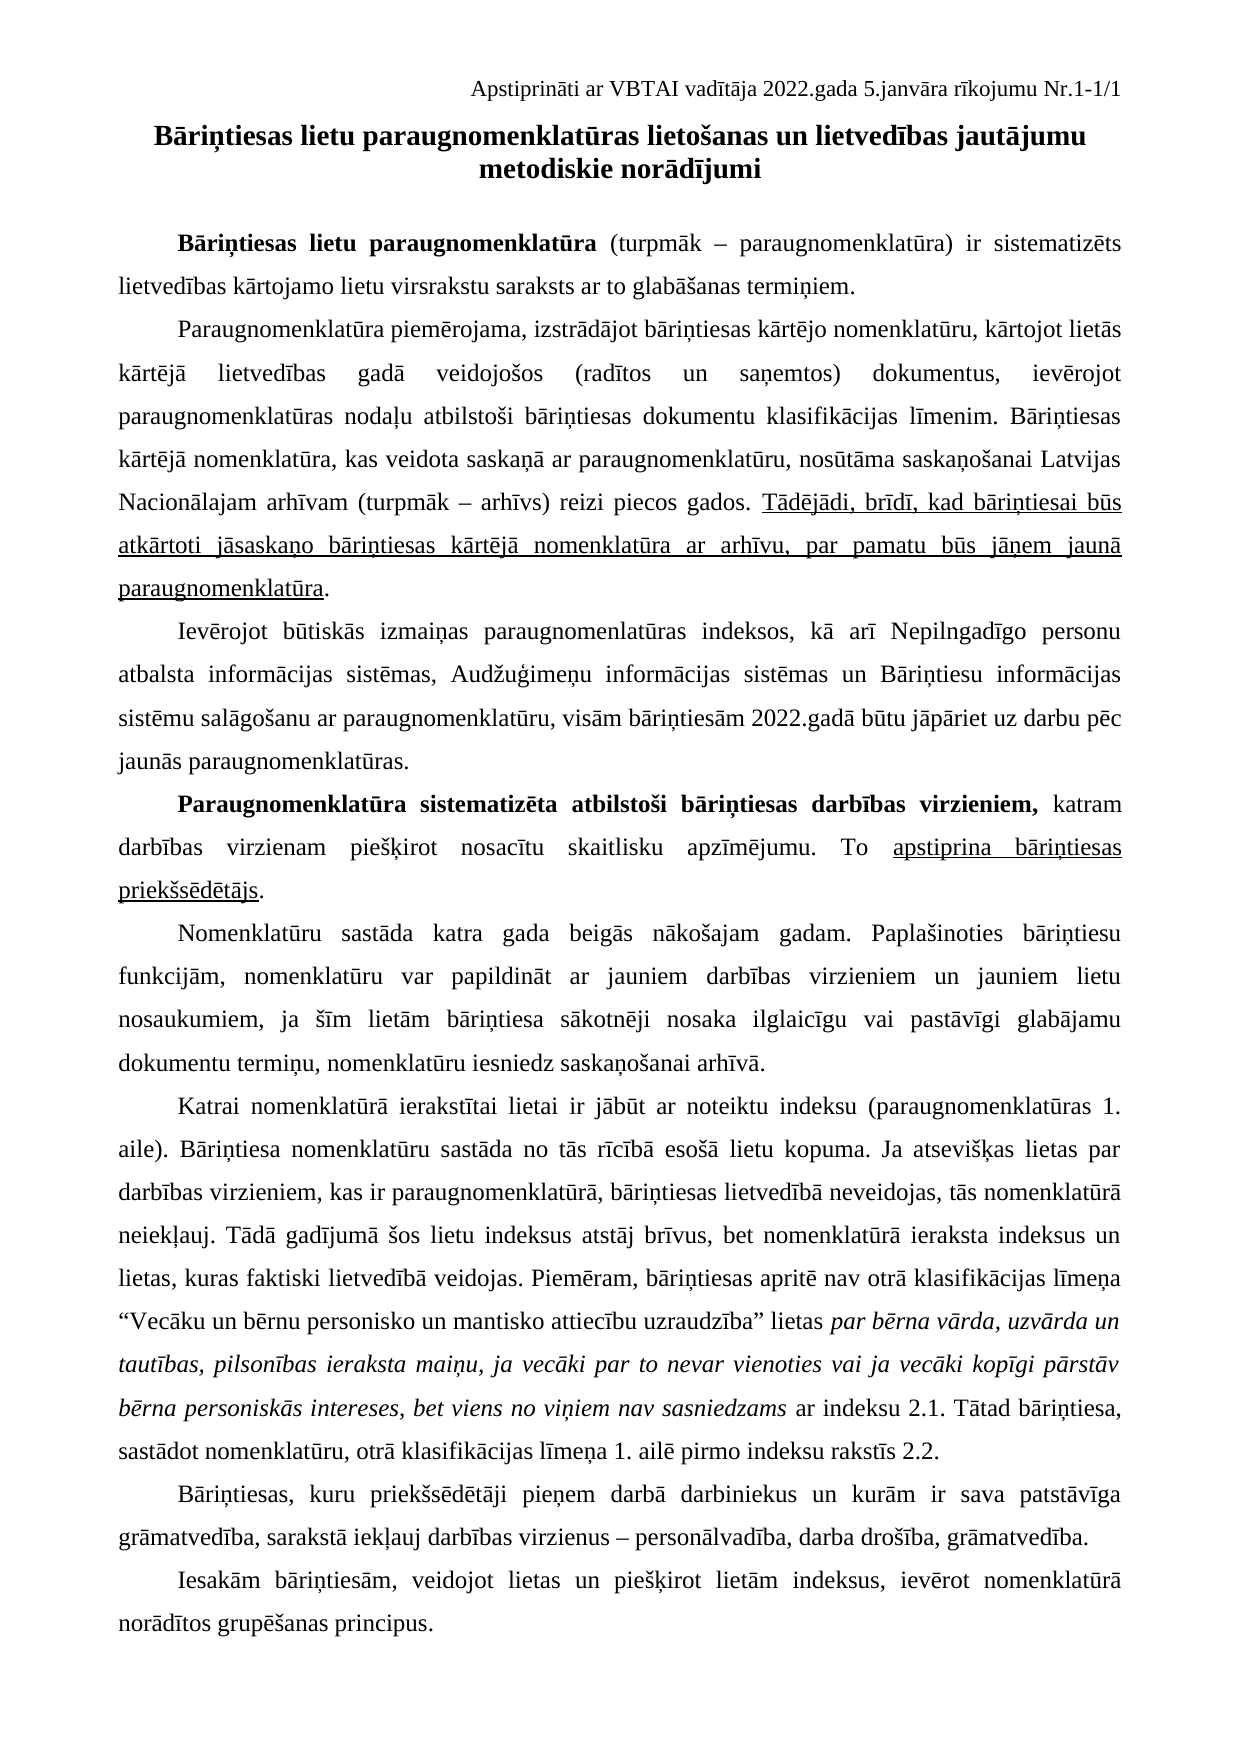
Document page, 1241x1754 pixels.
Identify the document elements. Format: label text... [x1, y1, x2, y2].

text Katrai nomenklatūrā ierakstītai lietai ir jābūt ar noteiktu indeksu (paraugnomenklatūras 1. aile). Bāriņtiesa nomenklatūru sastāda no tās rīcībā esošā lietu kopuma. Ja atsevišķas lietas par darbības virzieniem, kas ir paraugnomenklatūrā, bāriņtiesas lietvedībā neveidojas, tās nomenklatūrā neiekļauj. Tādā gadījumā šos lietu indeksus atstāj brīvus, bet nomenklatūrā ieraksta indeksus un lietas, kuras faktiski lietvedībā veidojas. Piemēram, bāriņtiesas apritē nav otrā klasifikācijas līmeņa “Vecāku un bērnu personisko un mantisko attiecību uzraudzība” lietas par bērna vārda, uzvārda un tautības, pilsonības ieraksta maiņu, ja vecāki par to nevar vienoties vai ja vecāki kopīgi pārstāv bērna personiskās intereses, bet viens no viņiem nav sasniedzams ar indeksu 2.1. Tātad bāriņtiesa, sastādot nomenklatūru, otrā klasifikācijas līmeņa 1. ailē pirmo indeksu rakstīs 2.2. [118, 1091, 1122, 1464]
text Ievērojot būtiskās izmaiņas paraugnomenlatūras indeksos, kā arī Nepilngadīgo personu atbalsta informācijas sistēmas, Audžuģimeņu informācijas sistēmas un Bāriņtiesu informācijas sistēmu salāgošanu ar paraugnomenklatūru, visām bāriņtiesām 2022.gadā būtu jāpāriet uz darbu pēc jaunās paraugnomenklatūras. [118, 616, 1122, 774]
text Bāriņtiesas, kuru priekšsēdētāji pieņem darbā darbiniekus un kurām ir sava patstāvīga grāmatvedība, sarakstā iekļauj darbības virzienus – personālvadība, darba drošība, grāmatvedība. [118, 1479, 1122, 1551]
text Bāriņtiesas lietu paraugnomenklatūras lietošanas un lietvedības jautājumu metodiskie norādījumi [118, 118, 1122, 185]
text Paraugnomenklatūra piemērojama, izstrādājot bāriņtiesas kārtējo nomenklatūru, kārtojot lietās kārtējā lietvedības gadā veidojošos (radītos un saņemtos) dokumentus, ievērojot paraugnomenklatūras nodaļu atbilstoši bāriņtiesas dokumentu klasifikācijas līmenim. Bāriņtiesas kārtējā nomenklatūra, kas veidota saskaņā ar paraugnomenklatūru, nosūtāma saskaņošanai Latvijas Nacionālajam arhīvam (turpmāk – arhīvs) reizi piecos gados. Tādējādi, brīdī, kad bāriņtiesai būs atkārtoti jāsaskaņo bāriņtiesas kārtējā nomenklatūra ar arhīvu, par pamatu būs jāņem jaunā [118, 314, 1122, 555]
text Nomenklatūru sastāda katra gada beigās nākošajam gadam. Paplašinoties bāriņtiesu funkcijām, nomenklatūru var papildināt ar jauniem darbības virzieniem un jauniem lietu nosaukumiem, ja šīm lietām bāriņtiesa sākotnēji nosaka ilglaicīgu vai pastāvīgi glabājamu dokumentu termiņu, nomenklatūru iesniedz saskaņošanai arhīvā. [118, 918, 1122, 1076]
text Paraugnomenklatūra sistematizēta atbilstoši bāriņtiesas darbības virzieniem, katram darbības virzienam piešķirot nosacītu skaitlisku apzīmējumu. To apstiprina bāriņtiesas priekšsēdētājs. [118, 789, 1122, 904]
text Iesakām bāriņtiesām, veidojot lietas un piešķirot lietām indeksus, ievērot nomenklatūrā norādītos grupēšanas principus. [118, 1565, 1122, 1637]
text paraugnomenklatūra. [118, 557, 1122, 602]
text Bāriņtiesas lietu paraugnomenklatūra (turpmāk – paraugnomenklatūra) ir sistematizēts lietvedības kārtojamo lietu virsrakstu saraksts ar to glabāšanas termiņiem. [118, 228, 1122, 300]
